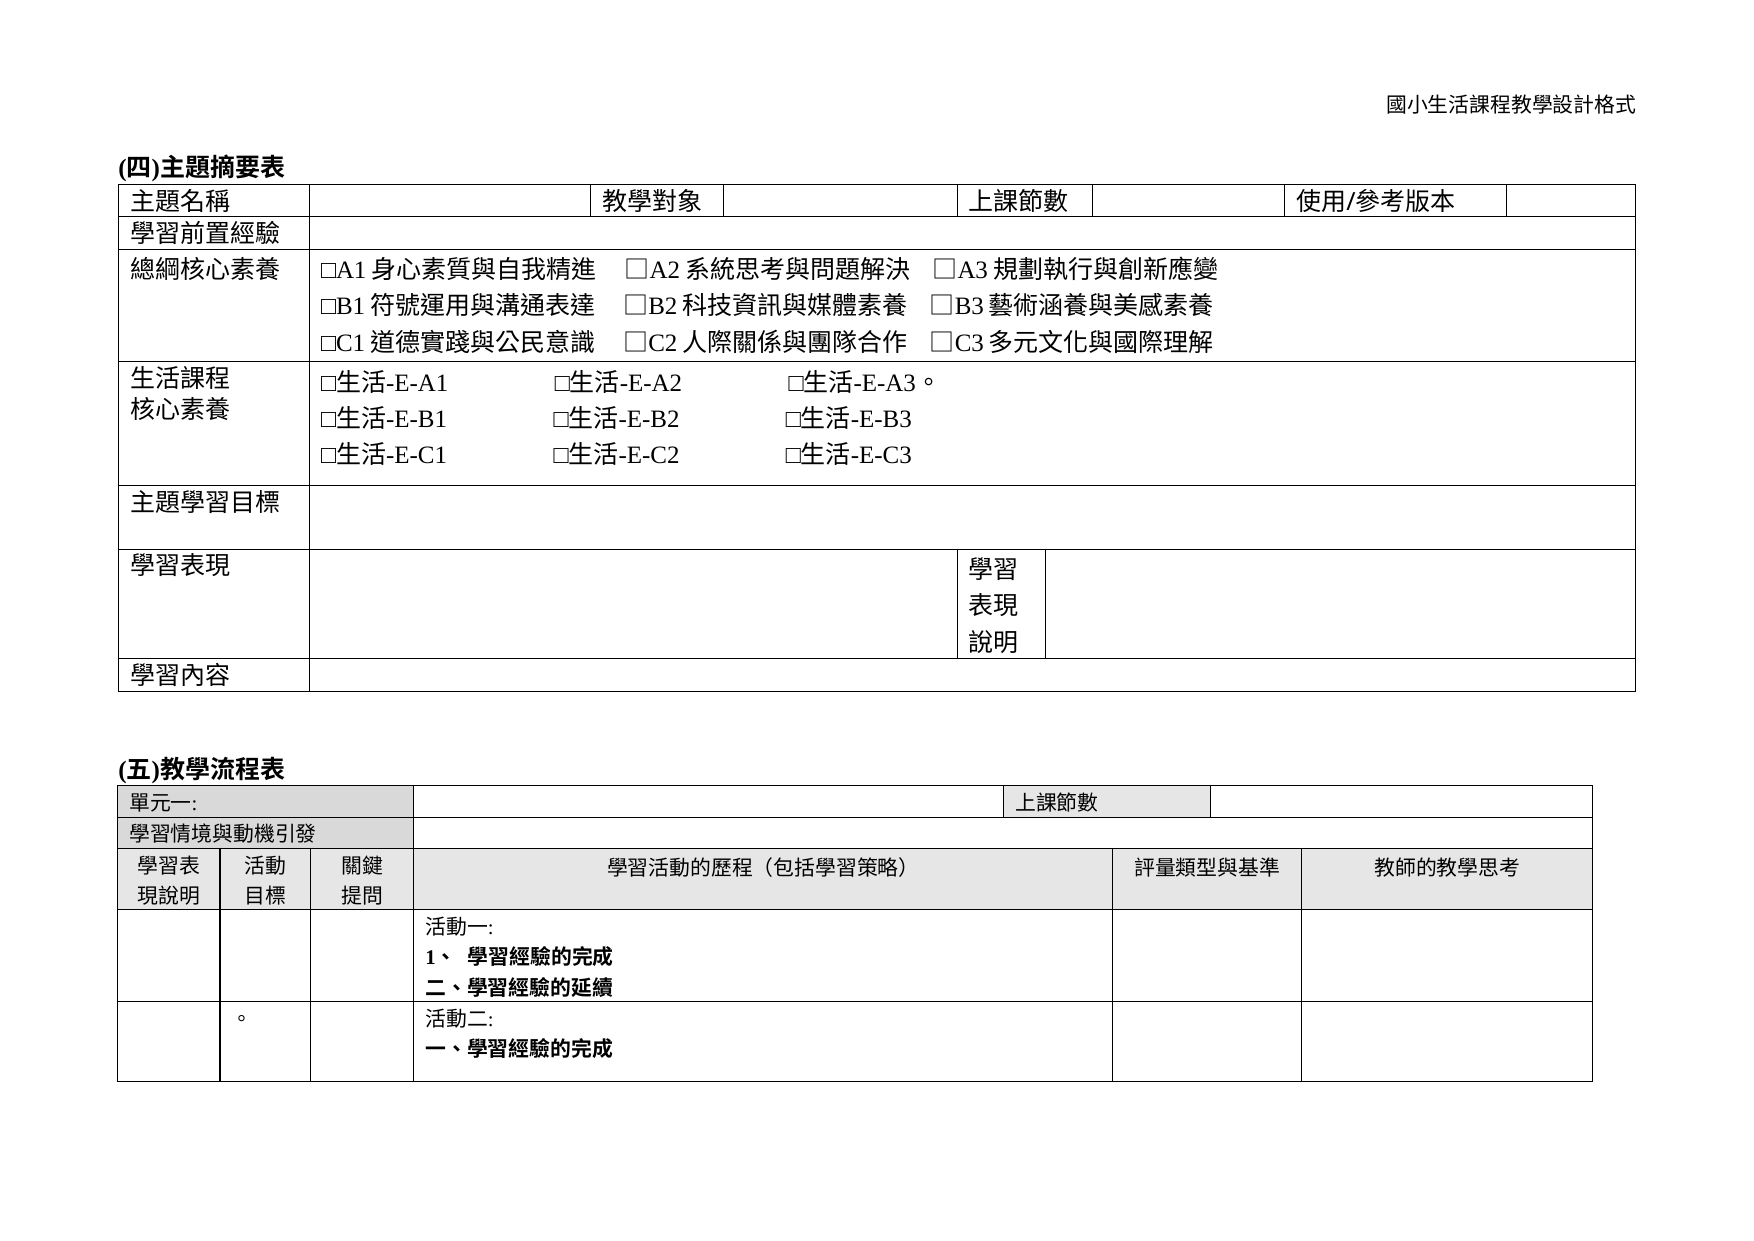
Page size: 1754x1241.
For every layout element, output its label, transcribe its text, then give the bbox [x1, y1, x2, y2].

table_cell 生活課程 核心素養 [119, 362, 309, 485]
table_cell [310, 550, 957, 658]
table_cell [310, 486, 1635, 548]
table_cell [1113, 910, 1301, 1001]
table_header 上課節數 [1004, 786, 1210, 817]
table_cell [311, 1002, 413, 1081]
table_cell [310, 217, 1635, 248]
table_header 上課節數 [958, 185, 1092, 216]
table_cell [1302, 1002, 1592, 1081]
table_cell 主題學習目標 [119, 486, 309, 548]
table_cell [1113, 1002, 1301, 1081]
table_cell 關鍵 提問 [311, 849, 413, 909]
table_cell 教師的教學思考 [1302, 849, 1592, 909]
table_header 主題名稱 [119, 185, 309, 216]
table_header 單元一: [118, 786, 413, 817]
table_cell [1302, 910, 1592, 1001]
table_cell 總綱核心素養 [119, 250, 309, 361]
table_cell □生活-E-A1 □生活-E-A2 □生活-E-A3。 □生活-E-B1 □生活-E-B2 □生活-E-B3 □生活-E-C1 □生活-E-C2 □生活-E-C3 [310, 362, 1635, 485]
table_cell 活動二: 一、學習經驗的完成 [414, 1002, 1112, 1081]
table_cell 學習表現說明 [118, 849, 219, 909]
table_cell 學習表現說明 [958, 550, 1045, 658]
table_header [310, 185, 590, 216]
table_header [724, 185, 957, 216]
table_header [414, 786, 1003, 817]
table_cell 學習內容 [119, 659, 309, 691]
table_cell [118, 1002, 219, 1081]
table_cell [1046, 550, 1635, 658]
table_header [1507, 185, 1635, 216]
table_cell [414, 818, 1592, 848]
table_header [1093, 185, 1284, 216]
table_cell 活動 目標 [221, 849, 310, 909]
table_cell [310, 659, 1635, 691]
table_cell 活動一: 學習經驗的完成 二、學習經驗的延續 [414, 910, 1112, 1001]
table_cell 學習活動的歷程（包括學習策略） [414, 849, 1112, 909]
table_cell 學習情境與動機引發 [118, 818, 413, 848]
table_cell 學習表現 [119, 550, 309, 658]
table_cell 。 [221, 1002, 310, 1081]
table_cell [118, 910, 219, 1001]
text (五)教學流程表 [118, 749, 1636, 785]
table_cell [221, 910, 310, 1001]
table_header 教學對象 [591, 185, 723, 216]
table_cell [311, 910, 413, 1001]
table_cell 評量類型與基準 [1113, 849, 1301, 909]
table_header [1211, 786, 1592, 817]
table_cell 學習前置經驗 [119, 217, 309, 248]
table_cell □A1身心素質與自我精進 □A2系統思考與問題解決 □A3規劃執行與創新應變 □B1符號運用與溝通表達 □B2科技資訊與媒體素養 □B3藝術涵養與美感素養 □C1道德實踐與公民意識 □C2人際關係與團隊合作 □C3多元文化與國際理解 [310, 250, 1635, 361]
text (四)主題摘要表 [118, 148, 1636, 184]
table_header 使用/參考版本 [1285, 185, 1506, 216]
